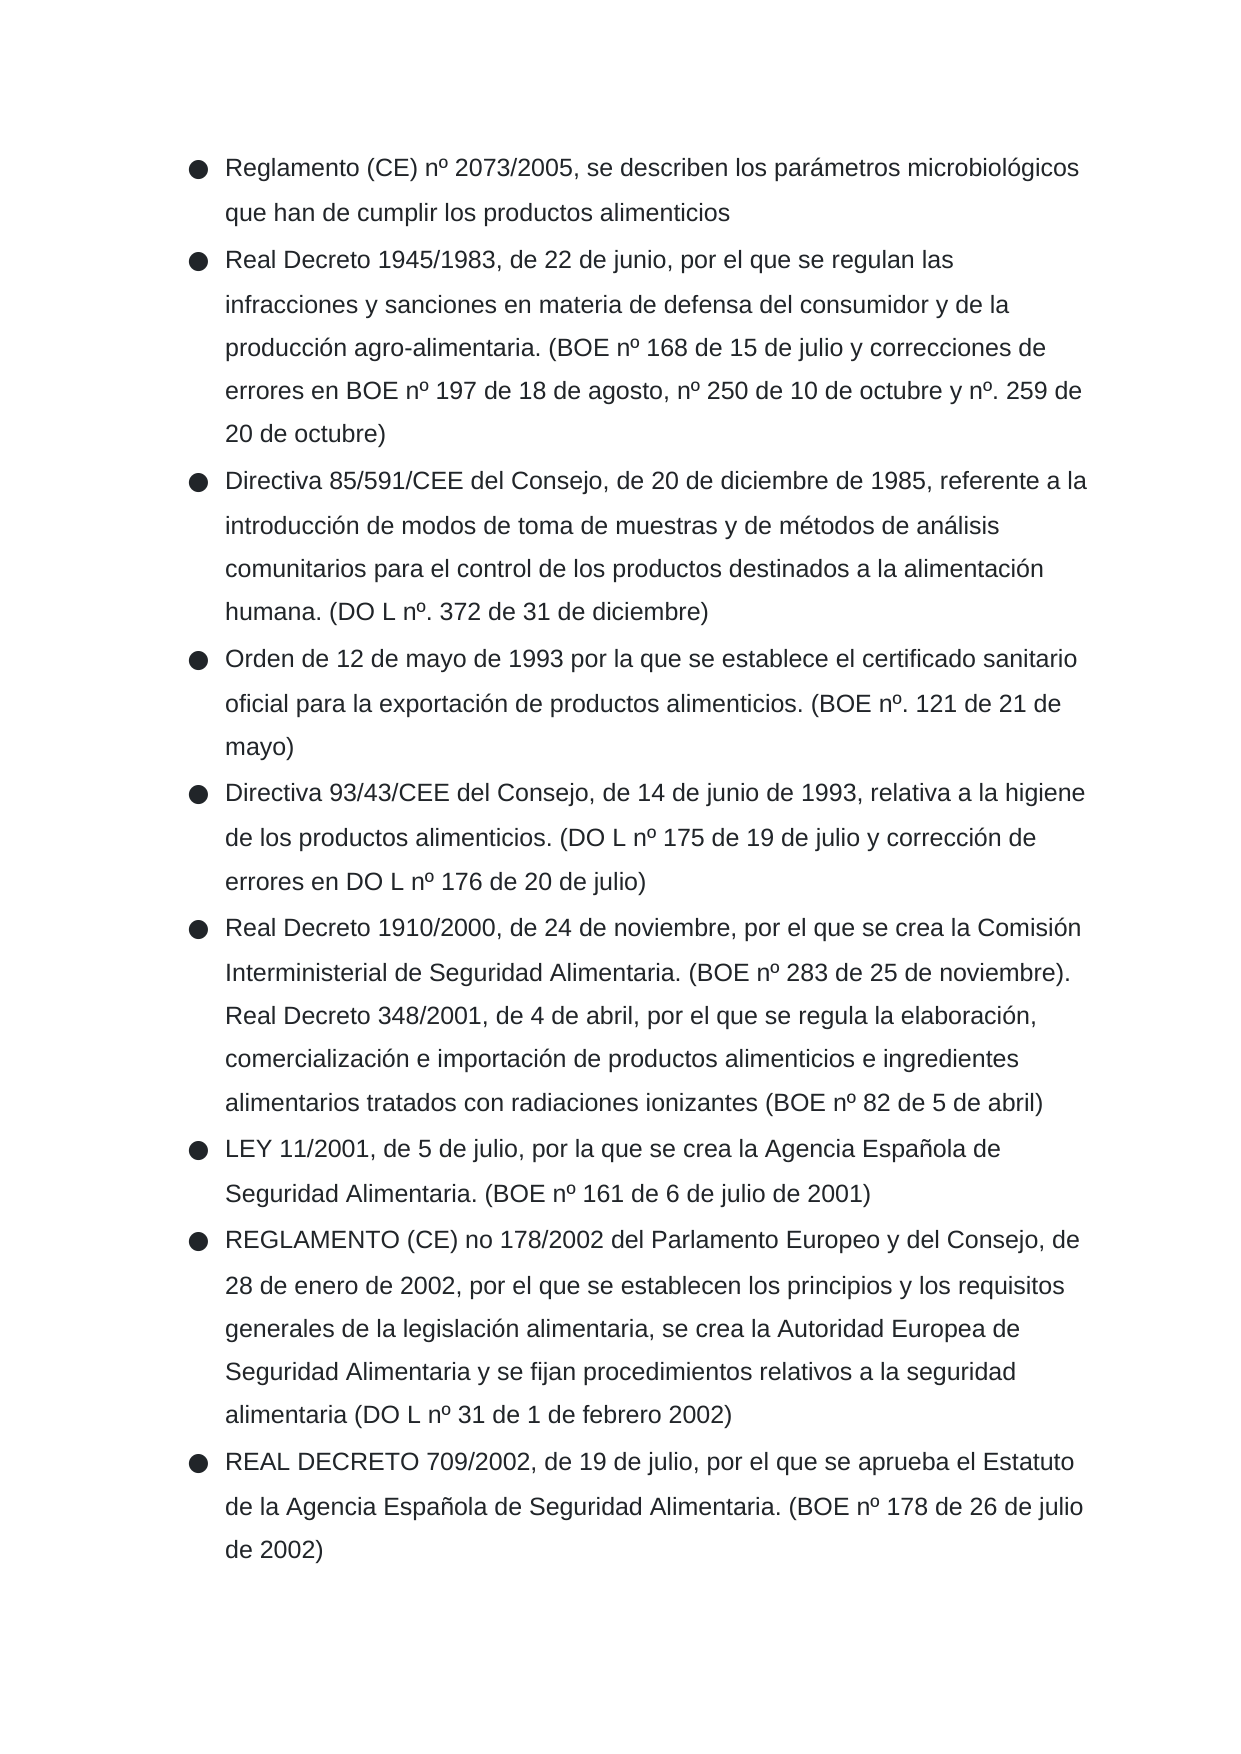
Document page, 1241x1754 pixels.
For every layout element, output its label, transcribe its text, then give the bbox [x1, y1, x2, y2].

list Directiva 93/43/CEE del Consejo, de 14 de junio de 1993, relativa a la higiene de los productos alimenticios. (DO L nº 175 de 19 de julio y corrección de errores en DO L nº 176 de 20 de julio) [187, 775, 1090, 895]
list REAL DECRETO 709/2002, de 19 de julio, por el que se aprueba el Estatuto de la Agencia Española de Seguridad Alimentaria. (BOE nº 178 de 26 de julio de 2002) [187, 1443, 1090, 1563]
list Real Decreto 1910/2000, de 24 de noviembre, por el que se crea la Comisión Interministerial de Seguridad Alimentaria. (BOE nº 283 de 25 de noviembre). Real Decreto 348/2001, de 4 de abril, por el que se regula la elaboración, comercialización e importación de productos alimenticios e ingredientes alimentarios tratados con radiaciones ionizantes (BOE nº 82 de 5 de abril) [187, 910, 1090, 1116]
list Real Decreto 1945/1983, de 22 de junio, por el que se regulan las infracciones y sanciones en materia de defensa del consumidor y de la producción agro-alimentaria. (BOE nº 168 de 15 de julio y correcciones de errores en BOE nº 197 de 18 de agosto, nº 250 de 10 de octubre y nº. 259 de 20 de octubre) [187, 242, 1090, 448]
list Orden de 12 de mayo de 1993 por la que se establece el certificado sanitario oficial para la exportación de productos alimenticios. (BOE nº. 121 de 21 de mayo) [187, 640, 1090, 761]
list REGLAMENTO (CE) no 178/2002 del Parlamento Europeo y del Consejo, de 28 de enero de 2002, por el que se establecen los principios y los requisitos generales de la legislación alimentaria, se crea la Autoridad Europea de Seguridad Alimentaria y se fijan procedimientos relativos a la seguridad alimentaria (DO L nº 31 de 1 de febrero 2002) [187, 1222, 1090, 1429]
list Directiva 85/591/CEE del Consejo, de 20 de diciembre de 1985, referente a la introducción de modos de toma de muestras y de métodos de análisis comunitarios para el control de los productos destinados a la alimentación humana. (DO L nº. 372 de 31 de diciembre) [187, 462, 1090, 626]
list Reglamento (CE) nº 2073/2005, se describen los parámetros microbiológicos que han de cumplir los productos alimenticios [187, 150, 1090, 227]
list LEY 11/2001, de 5 de julio, por la que se crea la Agencia Española de Seguridad Alimentaria. (BOE nº 161 de 6 de julio de 2001) [187, 1131, 1090, 1208]
